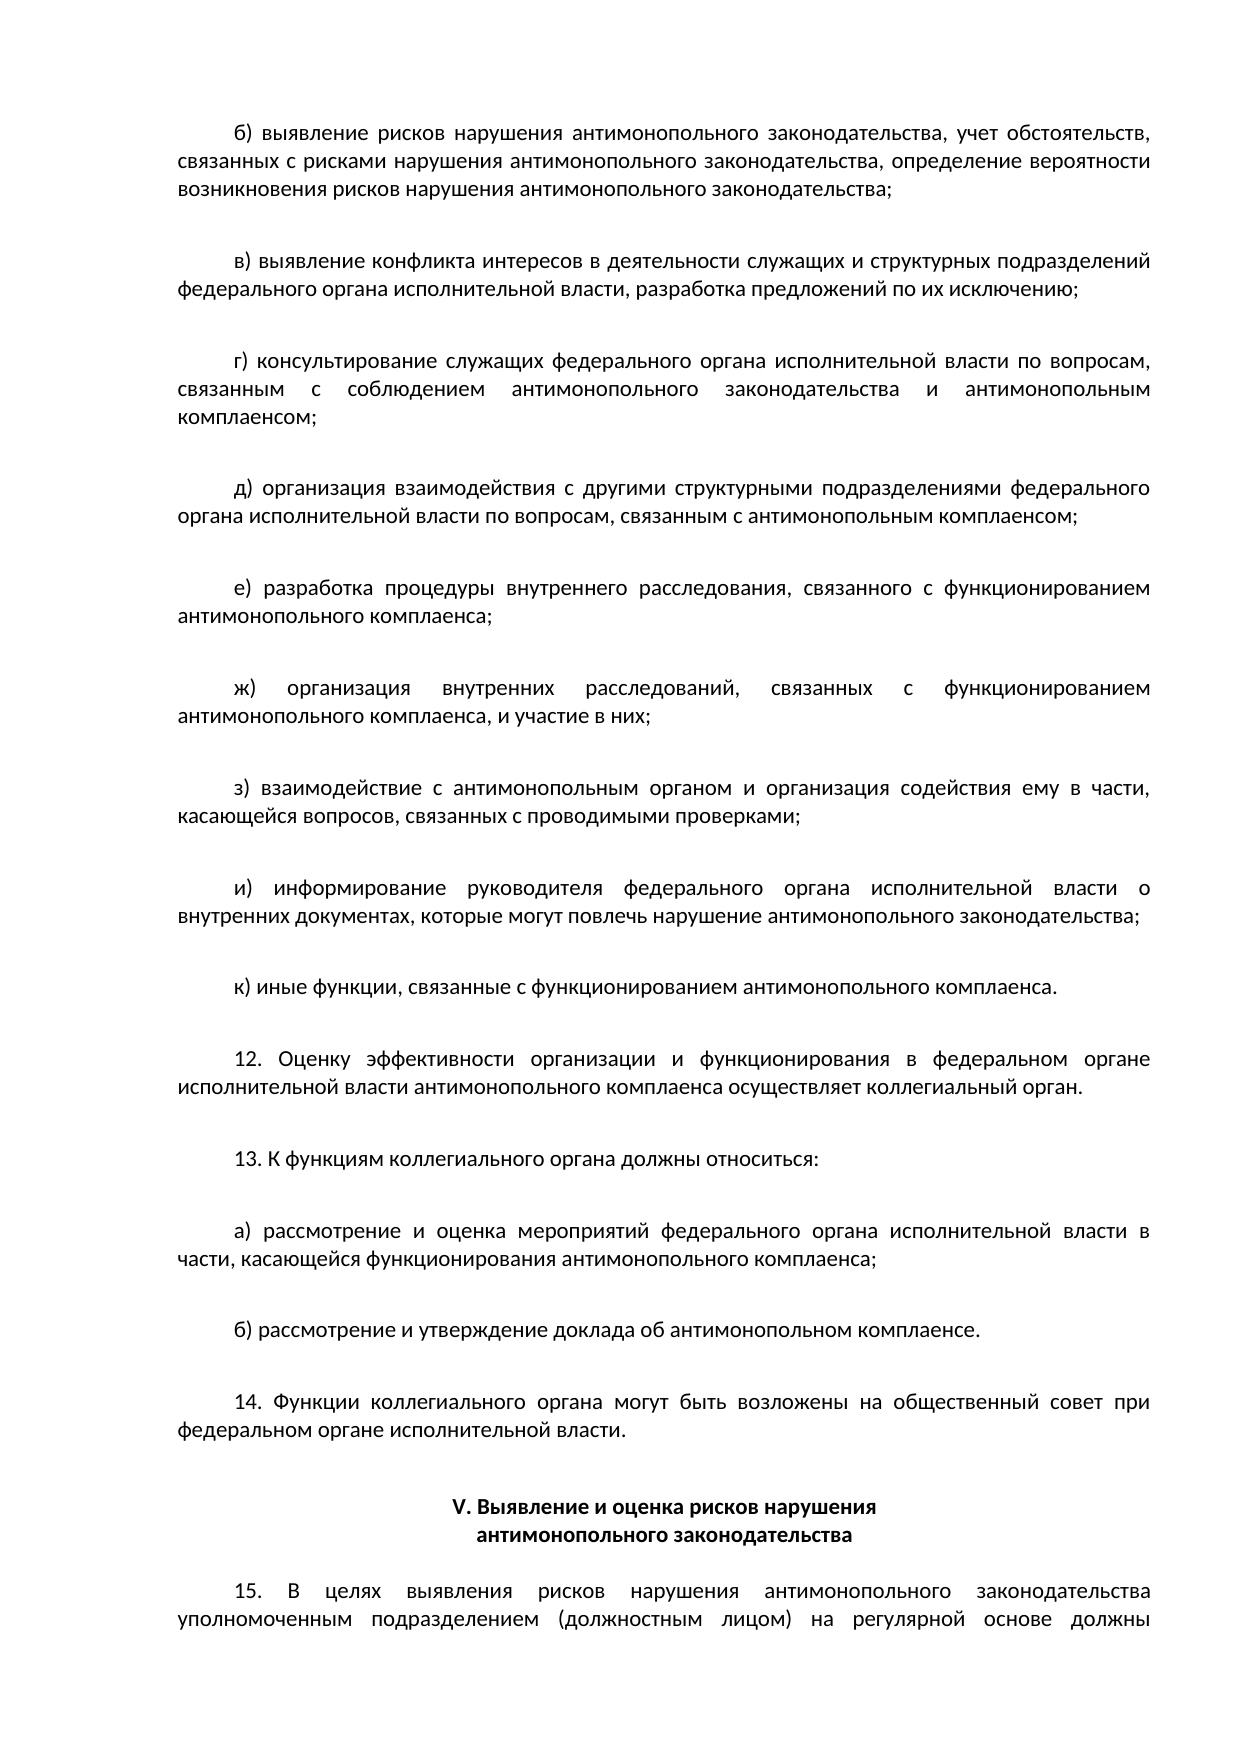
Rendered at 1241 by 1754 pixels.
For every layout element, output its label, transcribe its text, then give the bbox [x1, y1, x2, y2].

text и) информирование руководителя федерального органа исполнительной власти о внутренних документах, которые могут повлечь нарушение антимонопольного законодательства; [177, 873, 1152, 929]
text б) выявление рисков нарушения антимонопольного законодательства, учет обстоятельств, связанных с рисками нарушения антимонопольного законодательства, определение вероятности возникновения рисков нарушения антимонопольного законодательства; [177, 118, 1152, 202]
title антимонопольного законодательства [177, 1520, 1152, 1548]
text 12. Оценку эффективности организации и функционирования в федеральном органе исполнительной власти антимонопольного комплаенса осуществляет коллегиальный орган. [177, 1044, 1152, 1100]
title V. Выявление и оценка рисков нарушения [177, 1492, 1152, 1520]
text г) консультирование служащих федерального органа исполнительной власти по вопросам, связанным с соблюдением антимонопольного законодательства и антимонопольным комплаенсом; [177, 346, 1152, 430]
text е) разработка процедуры внутреннего расследования, связанного с функционированием антимонопольного комплаенса; [177, 573, 1152, 629]
text в) выявление конфликта интересов в деятельности служащих и структурных подразделений федерального органа исполнительной власти, разработка предложений по их исключению; [177, 246, 1152, 302]
text б) рассмотрение и утверждение доклада об антимонопольном комплаенсе. [177, 1316, 1152, 1344]
text 15. В целях выявления рисков нарушения антимонопольного законодательства уполномоченным подразделением (должностным лицом) на регулярной основе должны [177, 1576, 1152, 1632]
text 14. Функции коллегиального органа могут быть возложены на общественный совет при федеральном органе исполнительной власти. [177, 1387, 1152, 1443]
text 13. К функциям коллегиального органа должны относиться: [177, 1144, 1152, 1172]
text а) рассмотрение и оценка мероприятий федерального органа исполнительной власти в части, касающейся функционирования антимонопольного комплаенса; [177, 1216, 1152, 1272]
text з) взаимодействие с антимонопольным органом и организация содействия ему в части, касающейся вопросов, связанных с проводимыми проверками; [177, 773, 1152, 829]
text ж) организация внутренних расследований, связанных с функционированием антимонопольного комплаенса, и участие в них; [177, 673, 1152, 729]
text к) иные функции, связанные с функционированием антимонопольного комплаенса. [177, 972, 1152, 1001]
text д) организация взаимодействия с другими структурными подразделениями федерального органа исполнительной власти по вопросам, связанным с антимонопольным комплаенсом; [177, 473, 1152, 529]
